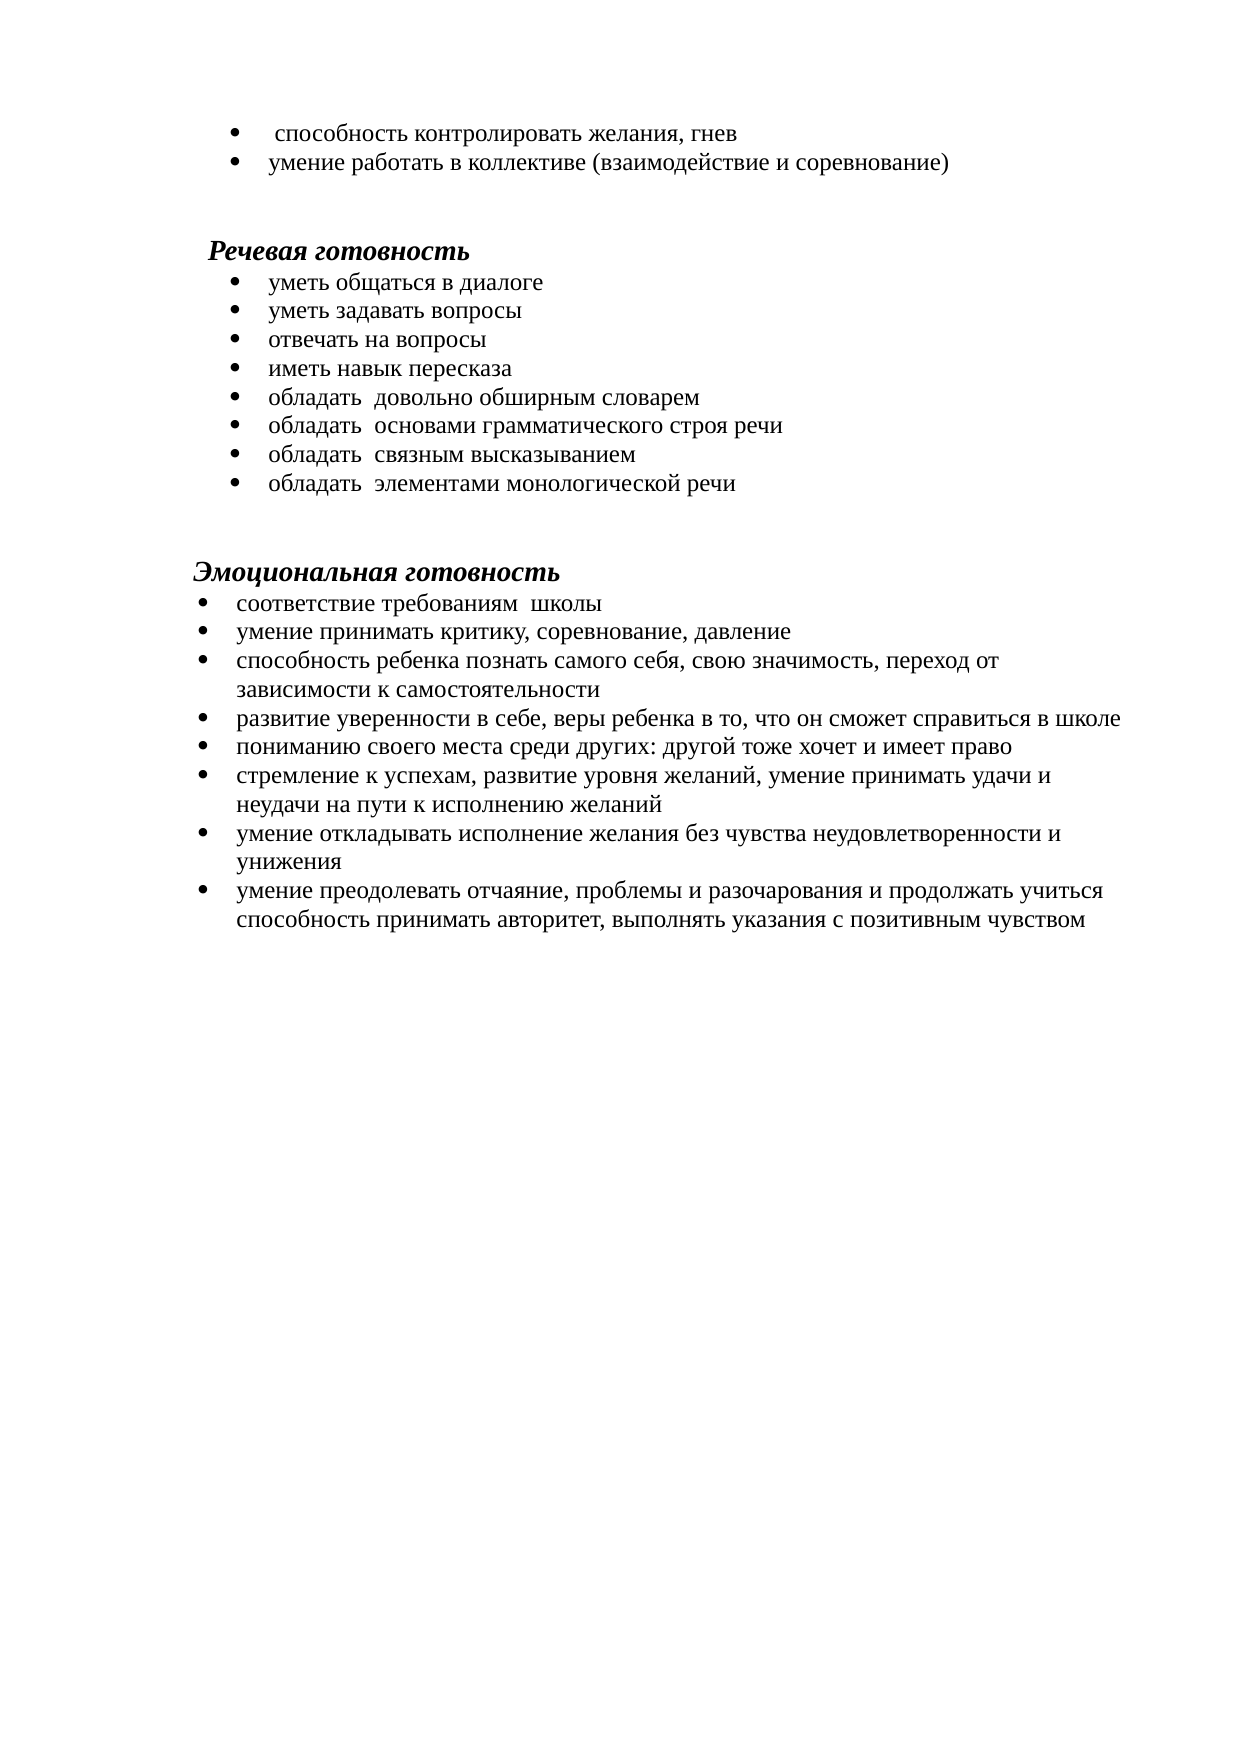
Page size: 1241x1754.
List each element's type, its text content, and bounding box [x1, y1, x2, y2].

list соответствие требованиям школы [199, 588, 1122, 616]
list развитие уверенности в себе, веры ребенка в то, что он сможет справиться в школе [199, 703, 1122, 731]
text унижения [236, 846, 1122, 875]
list умение работать в коллективе (взаимодействие и соревнование) [231, 147, 1122, 176]
list способность контролировать желания, гнев [231, 118, 1122, 147]
text Речевая готовность [193, 233, 1122, 267]
list обладать связным высказыванием [231, 439, 1122, 468]
list способность ребенка познать самого себя, свою значимость, переход от зависимости к самостоятельности [199, 645, 1122, 703]
list обладать довольно обширным словарем [231, 382, 1122, 410]
list обладать основами грамматического строя речи [231, 410, 1122, 439]
list пониманию своего места среди других: другой тоже хочет и имеет право [199, 731, 1122, 760]
list обладать элементами монологической речи [231, 468, 1122, 497]
list уметь общаться в диалоге [231, 267, 1122, 295]
list иметь навык пересказа [231, 353, 1122, 382]
list умение откладывать исполнение желания без чувства неудовлетворенности и [199, 818, 1122, 846]
list уметь задавать вопросы [231, 295, 1122, 324]
list умение принимать критику, соревнование, давление [199, 616, 1122, 645]
list стремление к успехам, развитие уровня желаний, умение принимать удачи и неудачи на пути к исполнению желаний [199, 760, 1122, 818]
text Эмоциональная готовность [193, 554, 1122, 588]
list отвечать на вопросы [231, 324, 1122, 353]
list умение преодолевать отчаяние, проблемы и разочарования и продолжать учиться способность принимать авторитет, выполнять указания с позитивным чувством [199, 875, 1122, 933]
